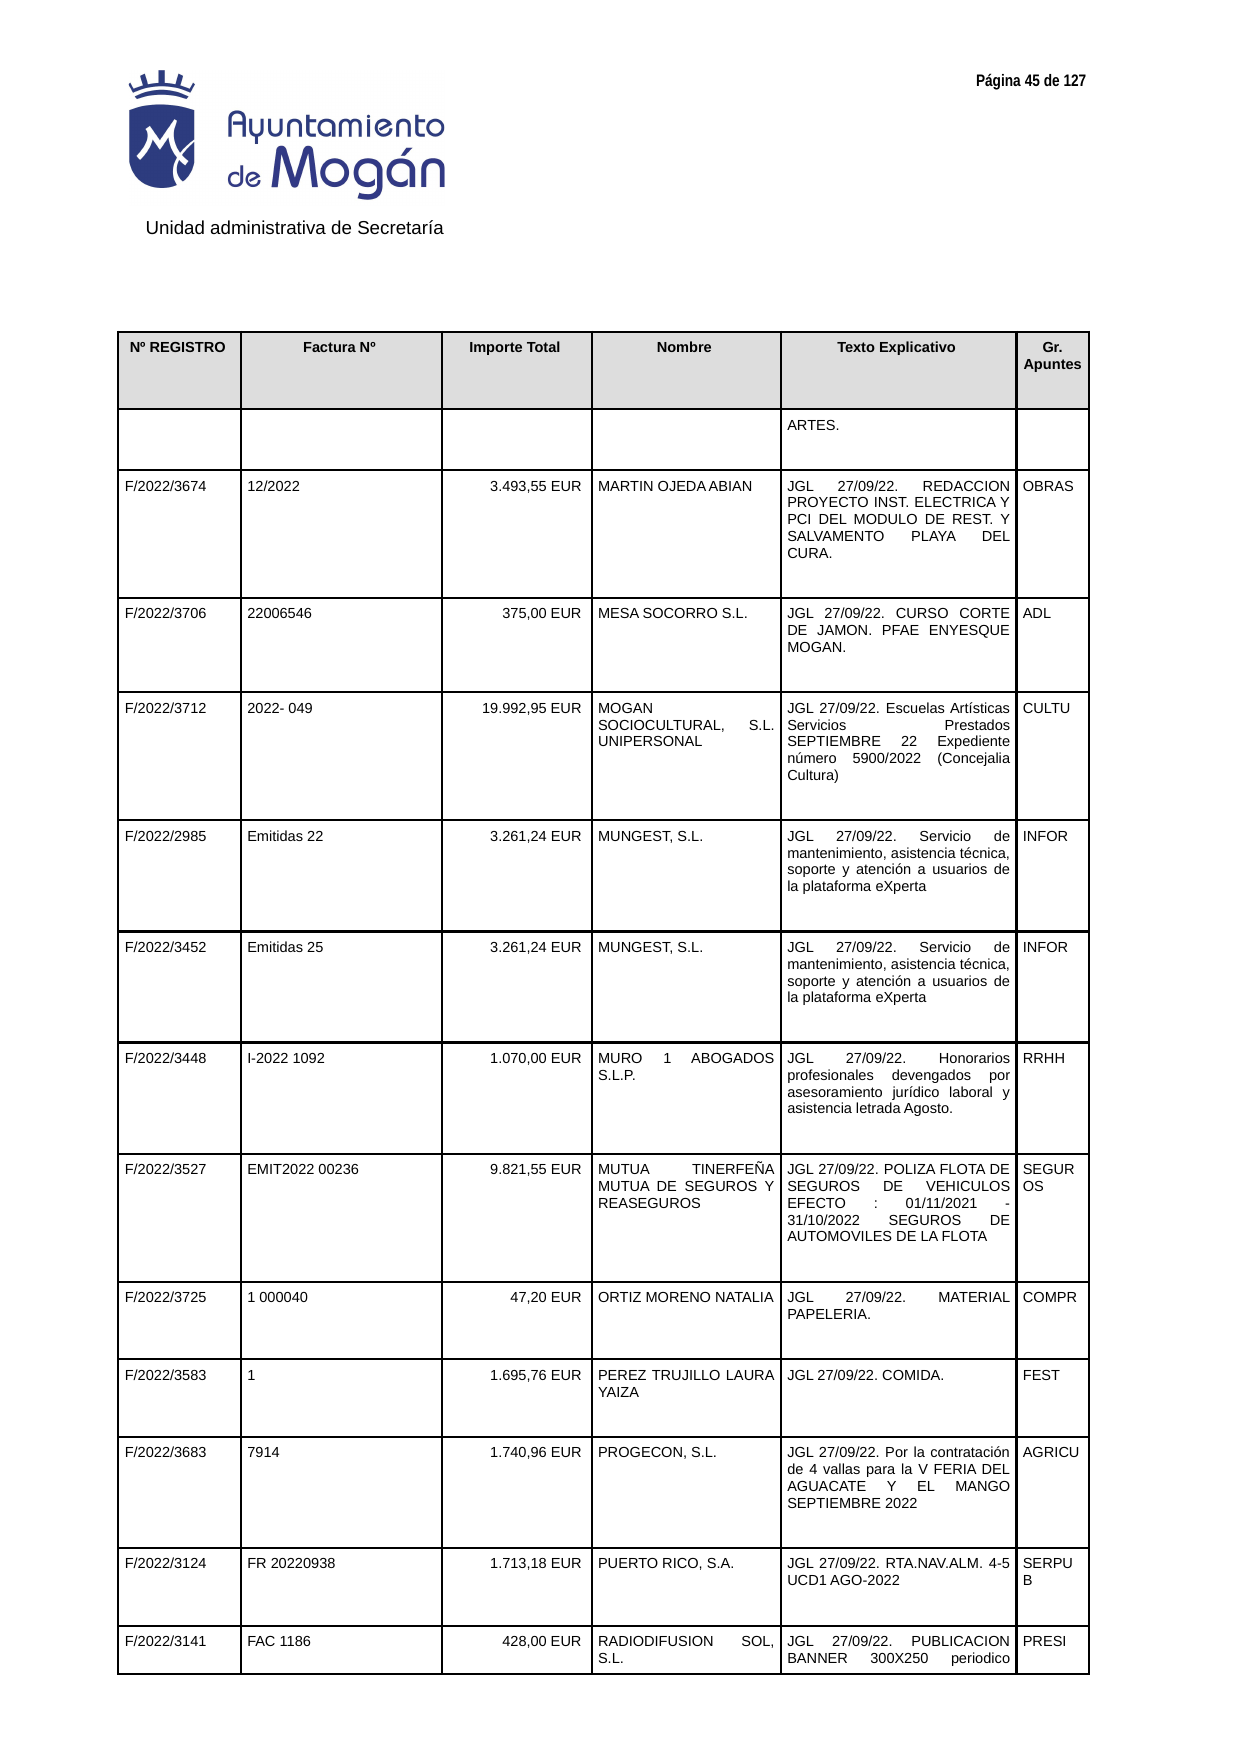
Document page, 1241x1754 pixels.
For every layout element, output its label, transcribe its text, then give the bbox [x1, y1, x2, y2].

table_cell 375,00 EUR [443, 599, 591, 691]
table_cell MUTUA TINERFEÑA MUTUA DE SEGUROS Y REASEGUROS [593, 1155, 780, 1281]
table_cell INFOR [1018, 933, 1088, 1041]
table_cell 1.740,96 EUR [443, 1438, 591, 1547]
table_cell FR 20220938 [242, 1549, 441, 1624]
table_header Texto Explicativo [782, 333, 1015, 408]
table_cell JGL 27/09/22. Servicio de mantenimiento, asistencia técnica, soporte y atención a usuarios de la plataforma eXperta [782, 821, 1015, 930]
table_cell 1 000040 [242, 1283, 441, 1358]
table_cell JGL 27/09/22. PUBLICACION BANNER 300X250 periodico [782, 1627, 1015, 1673]
table_cell ARTES. [782, 410, 1015, 469]
table_cell 19.992,95 EUR [443, 693, 591, 819]
table_cell F/2022/3452 [119, 933, 240, 1041]
table_cell [1018, 410, 1088, 469]
table_header Importe Total [443, 333, 591, 408]
table_cell COMPR [1018, 1283, 1088, 1358]
table_cell EMIT2022 00236 [242, 1155, 441, 1281]
table_cell JGL 27/09/22. MATERIAL PAPELERIA. [782, 1283, 1015, 1358]
table_cell [242, 410, 441, 469]
table_cell 47,20 EUR [443, 1283, 591, 1358]
table_cell FEST [1018, 1360, 1088, 1436]
table_cell F/2022/2985 [119, 821, 240, 930]
table_cell MUNGEST, S.L. [593, 821, 780, 930]
table_cell 1 [242, 1360, 441, 1436]
table_cell MURO 1 ABOGADOS S.L.P. [593, 1044, 780, 1153]
picture [128, 70, 445, 206]
table_cell 9.821,55 EUR [443, 1155, 591, 1281]
table_cell I-2022 1092 [242, 1044, 441, 1153]
table_header Gr. Apuntes [1018, 333, 1088, 408]
table_cell PROGECON, S.L. [593, 1438, 780, 1547]
table_cell 1.070,00 EUR [443, 1044, 591, 1153]
table_cell [593, 410, 780, 469]
table_cell F/2022/3674 [119, 471, 240, 597]
table_cell CULTU [1018, 693, 1088, 819]
table_cell 7914 [242, 1438, 441, 1547]
table_cell JGL 27/09/22. Honorarios profesionales devengados por asesoramiento jurídico laboral y asistencia letrada Agosto. [782, 1044, 1015, 1153]
table_cell JGL 27/09/22. RTA.NAV.ALM. 4-5 UCD1 AGO-2022 [782, 1549, 1015, 1624]
table_cell SEGUROS [1018, 1155, 1088, 1281]
table_cell FAC 1186 [242, 1627, 441, 1673]
table_cell MESA SOCORRO S.L. [593, 599, 780, 691]
table_cell JGL 27/09/22. COMIDA. [782, 1360, 1015, 1436]
table_cell 3.261,24 EUR [443, 821, 591, 930]
table_cell 12/2022 [242, 471, 441, 597]
table_cell 428,00 EUR [443, 1627, 591, 1673]
table_cell F/2022/3583 [119, 1360, 240, 1436]
table_cell [443, 410, 591, 469]
table_cell AGRICU [1018, 1438, 1088, 1547]
table_cell F/2022/3706 [119, 599, 240, 691]
table_cell ORTIZ MORENO NATALIA [593, 1283, 780, 1358]
table_cell OBRAS [1018, 471, 1088, 597]
table_cell ADL [1018, 599, 1088, 691]
table_cell F/2022/3448 [119, 1044, 240, 1153]
table_cell F/2022/3683 [119, 1438, 240, 1547]
table_cell Emitidas 22 [242, 821, 441, 930]
table_cell JGL 27/09/22. POLIZA FLOTA DE SEGUROS DE VEHICULOS EFECTO : 01/11/2021 - 31/10/2022 SEGUROS DE AUTOMOVILES DE LA FLOTA [782, 1155, 1015, 1281]
table_cell PUERTO RICO, S.A. [593, 1549, 780, 1624]
table_cell [119, 410, 240, 469]
table_cell JGL 27/09/22. Servicio de mantenimiento, asistencia técnica, soporte y atención a usuarios de la plataforma eXperta [782, 933, 1015, 1041]
table_header Factura Nº [242, 333, 441, 408]
table_cell 3.261,24 EUR [443, 933, 591, 1041]
table_cell 1.713,18 EUR [443, 1549, 591, 1624]
table_cell F/2022/3124 [119, 1549, 240, 1624]
table_cell PEREZ TRUJILLO LAURA YAIZA [593, 1360, 780, 1436]
table_cell 1.695,76 EUR [443, 1360, 591, 1436]
table_cell MUNGEST, S.L. [593, 933, 780, 1041]
table_cell F/2022/3527 [119, 1155, 240, 1281]
table_cell RADIODIFUSION SOL, S.L. [593, 1627, 780, 1673]
table_cell JGL 27/09/22. Escuelas Artísticas Servicios Prestados SEPTIEMBRE 22 Expediente número 5900/2022 (Concejalia Cultura) [782, 693, 1015, 819]
table_cell F/2022/3141 [119, 1627, 240, 1673]
table_cell SERPUB [1018, 1549, 1088, 1624]
table_cell PRESI [1018, 1627, 1088, 1673]
table_cell 3.493,55 EUR [443, 471, 591, 597]
table_cell JGL 27/09/22. REDACCION PROYECTO INST. ELECTRICA Y PCI DEL MODULO DE REST. Y SALVAMENTO PLAYA DEL CURA. [782, 471, 1015, 597]
table_cell JGL 27/09/22. CURSO CORTE DE JAMON. PFAE ENYESQUE MOGAN. [782, 599, 1015, 691]
table_cell RRHH [1018, 1044, 1088, 1153]
table_header Nombre [593, 333, 780, 408]
table_cell 22006546 [242, 599, 441, 691]
table_cell MOGAN SOCIOCULTURAL, S.L. UNIPERSONAL [593, 693, 780, 819]
table_header Nº REGISTRO [119, 333, 240, 408]
table_cell MARTIN OJEDA ABIAN [593, 471, 780, 597]
table_cell JGL 27/09/22. Por la contratación de 4 vallas para la V FERIA DEL AGUACATE Y EL MANGO SEPTIEMBRE 2022 [782, 1438, 1015, 1547]
table_cell Emitidas 25 [242, 933, 441, 1041]
table_cell F/2022/3712 [119, 693, 240, 819]
table_cell F/2022/3725 [119, 1283, 240, 1358]
table_cell 2022- 049 [242, 693, 441, 819]
table_cell INFOR [1018, 821, 1088, 930]
